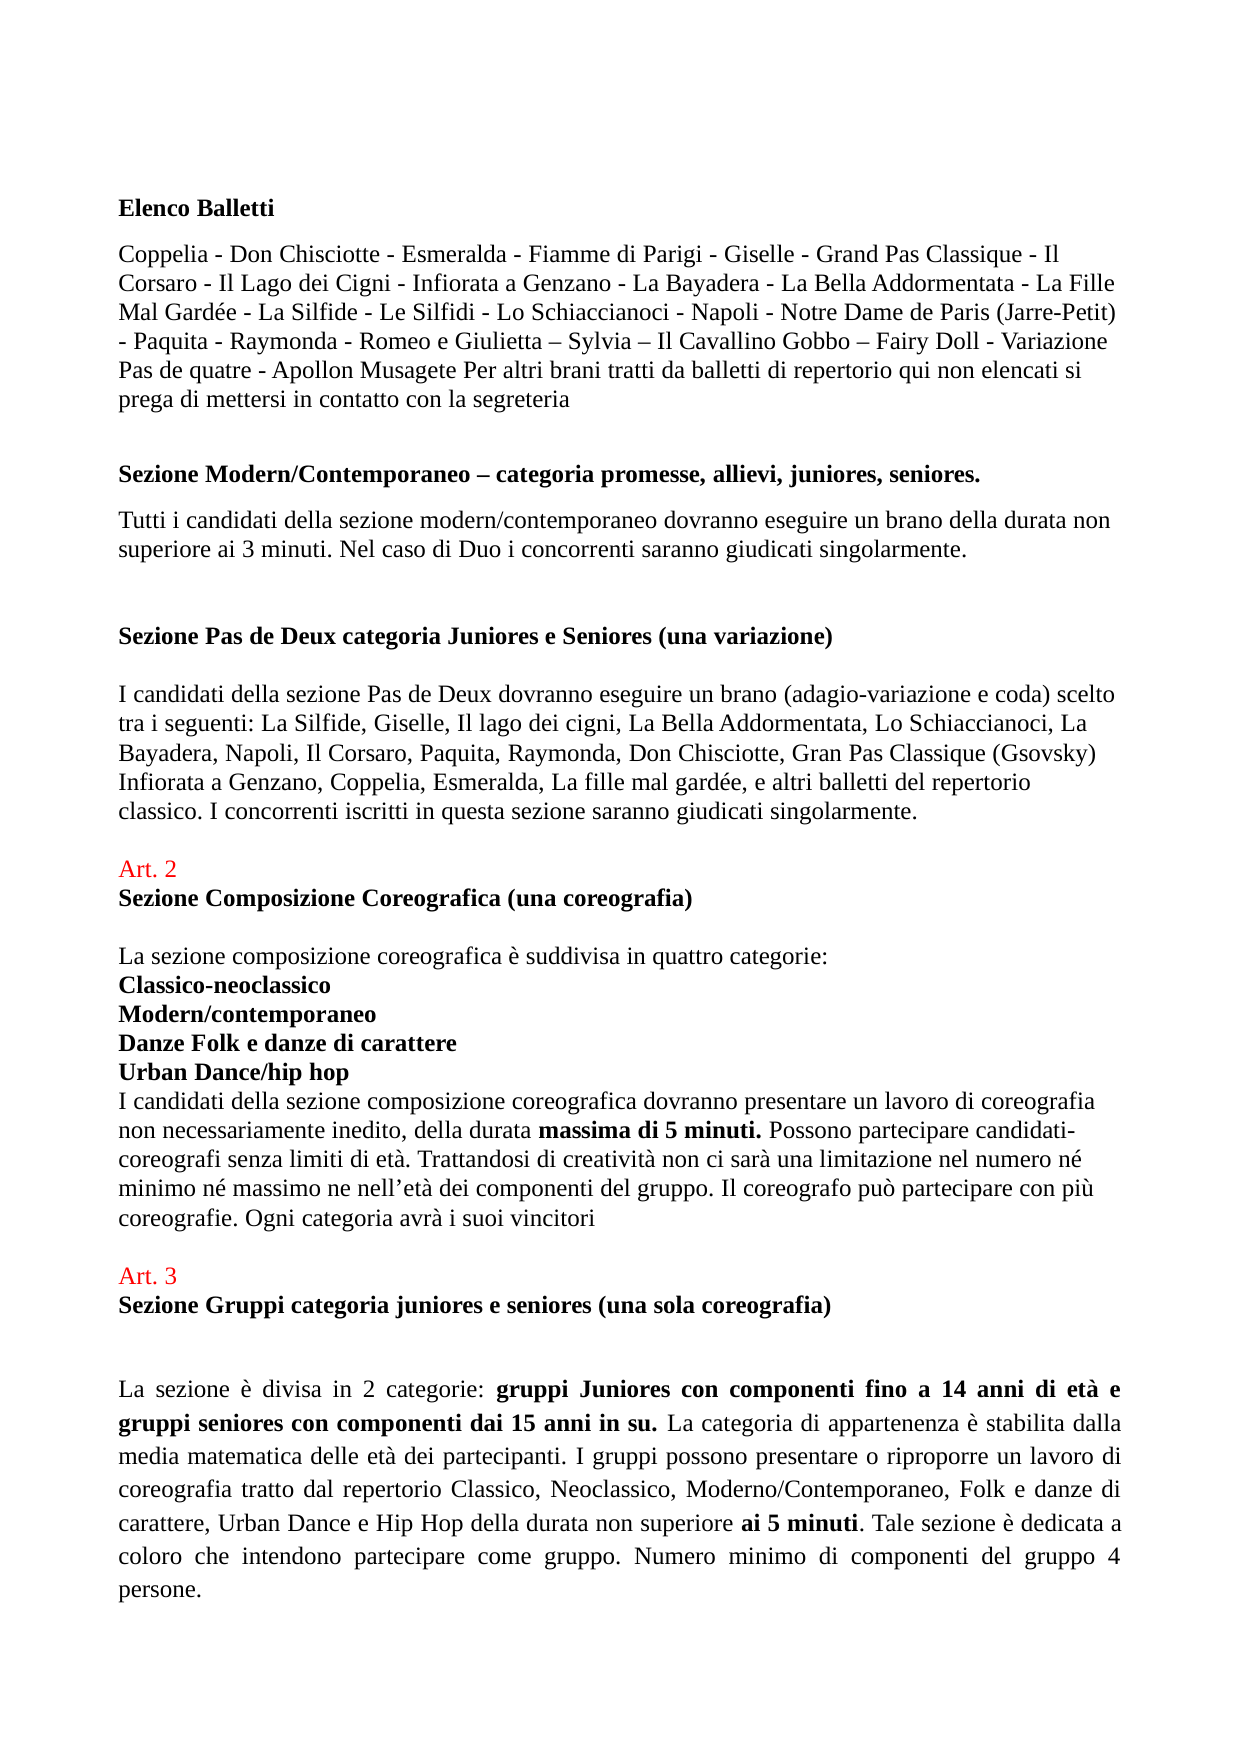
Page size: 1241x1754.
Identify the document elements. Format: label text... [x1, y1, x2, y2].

text Pas de quatre - Apollon Musagete Per altri brani tratti da balletti di repertorio qui non elencati si prega di mettersi in contatto con la segreteria [118, 355, 1122, 413]
text Sezione Modern/Contemporaneo – categoria promesse, allievi, juniores, seniores. [118, 459, 1122, 488]
text Elenco Balletti [118, 193, 1122, 222]
text Sezione Composizione Coreografica (una coreografia) [118, 883, 1122, 912]
text Danze Folk e danze di carattere [118, 1028, 1122, 1057]
text - Paquita - Raymonda - Romeo e Giulietta – Sylvia – Il Cavallino Gobbo – Fairy Doll - Variazione [118, 326, 1122, 355]
text Sezione Pas de Deux categoria Juniores e Seniores (una variazione) [118, 621, 1122, 650]
text Modern/contemporaneo [118, 999, 1122, 1028]
text Sezione Gruppi categoria juniores e seniores (una sola coreografia) [118, 1289, 1122, 1319]
text La sezione è divisa in 2 categorie: gruppi Juniores con componenti fino a 14 anni di età e gruppi seniores con componenti dai 15 anni in su. La categoria di appartenenza è stabilita dalla media matematica delle età dei partecipanti. I gruppi possono presentare o riproporre un lavoro di coreografia tratto dal repertorio Classico, Neoclassico, Moderno/Contemporaneo, Folk e danze di carattere, Urban Dance e Hip Hop della durata non superiore ai 5 minuti. Tale sezione è dedicata a coloro che intendono partecipare come gruppo. Numero minimo di componenti del gruppo 4 persone. [118, 1374, 1122, 1603]
text Art. 3 [118, 1261, 1122, 1289]
text Corsaro - Il Lago dei Cigni - Infiorata a Genzano - La Bayadera - La Bella Addormentata - La Fille [118, 268, 1122, 297]
text I candidati della sezione Pas de Deux dovranno eseguire un brano (adagio-variazione e coda) scelto tra i seguenti: La Silfide, Giselle, Il lago dei cigni, La Bella Addormentata, Lo Schiaccianoci, La Bayadera, Napoli, Il Corsaro, Paquita, Raymonda, Don Chisciotte, Gran Pas Classique (Gsovsky) Infiorata a Genzano, Coppelia, Esmeralda, La fille mal gardée, e altri balletti del repertorio classico. I concorrenti iscritti in questa sezione saranno giudicati singolarmente. [118, 679, 1122, 824]
text Tutti i candidati della sezione modern/contemporaneo dovranno eseguire un brano della durata non superiore ai 3 minuti. Nel caso di Duo i concorrenti saranno giudicati singolarmente. [118, 505, 1122, 563]
text Art. 2 [118, 854, 1122, 883]
text I candidati della sezione composizione coreografica dovranno presentare un lavoro di coreografia non necessariamente inedito, della durata massima di 5 minuti. Possono partecipare candidati-coreografi senza limiti di età. Trattandosi di creatività non ci sarà una limitazione nel numero né minimo né massimo ne nell’età dei componenti del gruppo. Il coreografo può partecipare con più coreografie. Ogni categoria avrà i suoi vincitori [118, 1086, 1122, 1231]
text Mal Gardée - La Silfide - Le Silfidi - Lo Schiaccianoci - Napoli - Notre Dame de Paris (Jarre-Petit) [118, 297, 1122, 326]
text Urban Dance/hip hop [118, 1057, 1122, 1086]
text La sezione composizione coreografica è suddivisa in quattro categorie: [118, 941, 1122, 970]
text Classico-neoclassico [118, 970, 1122, 999]
text Coppelia - Don Chisciotte - Esmeralda - Fiamme di Parigi - Giselle - Grand Pas Classique - Il [118, 239, 1122, 268]
